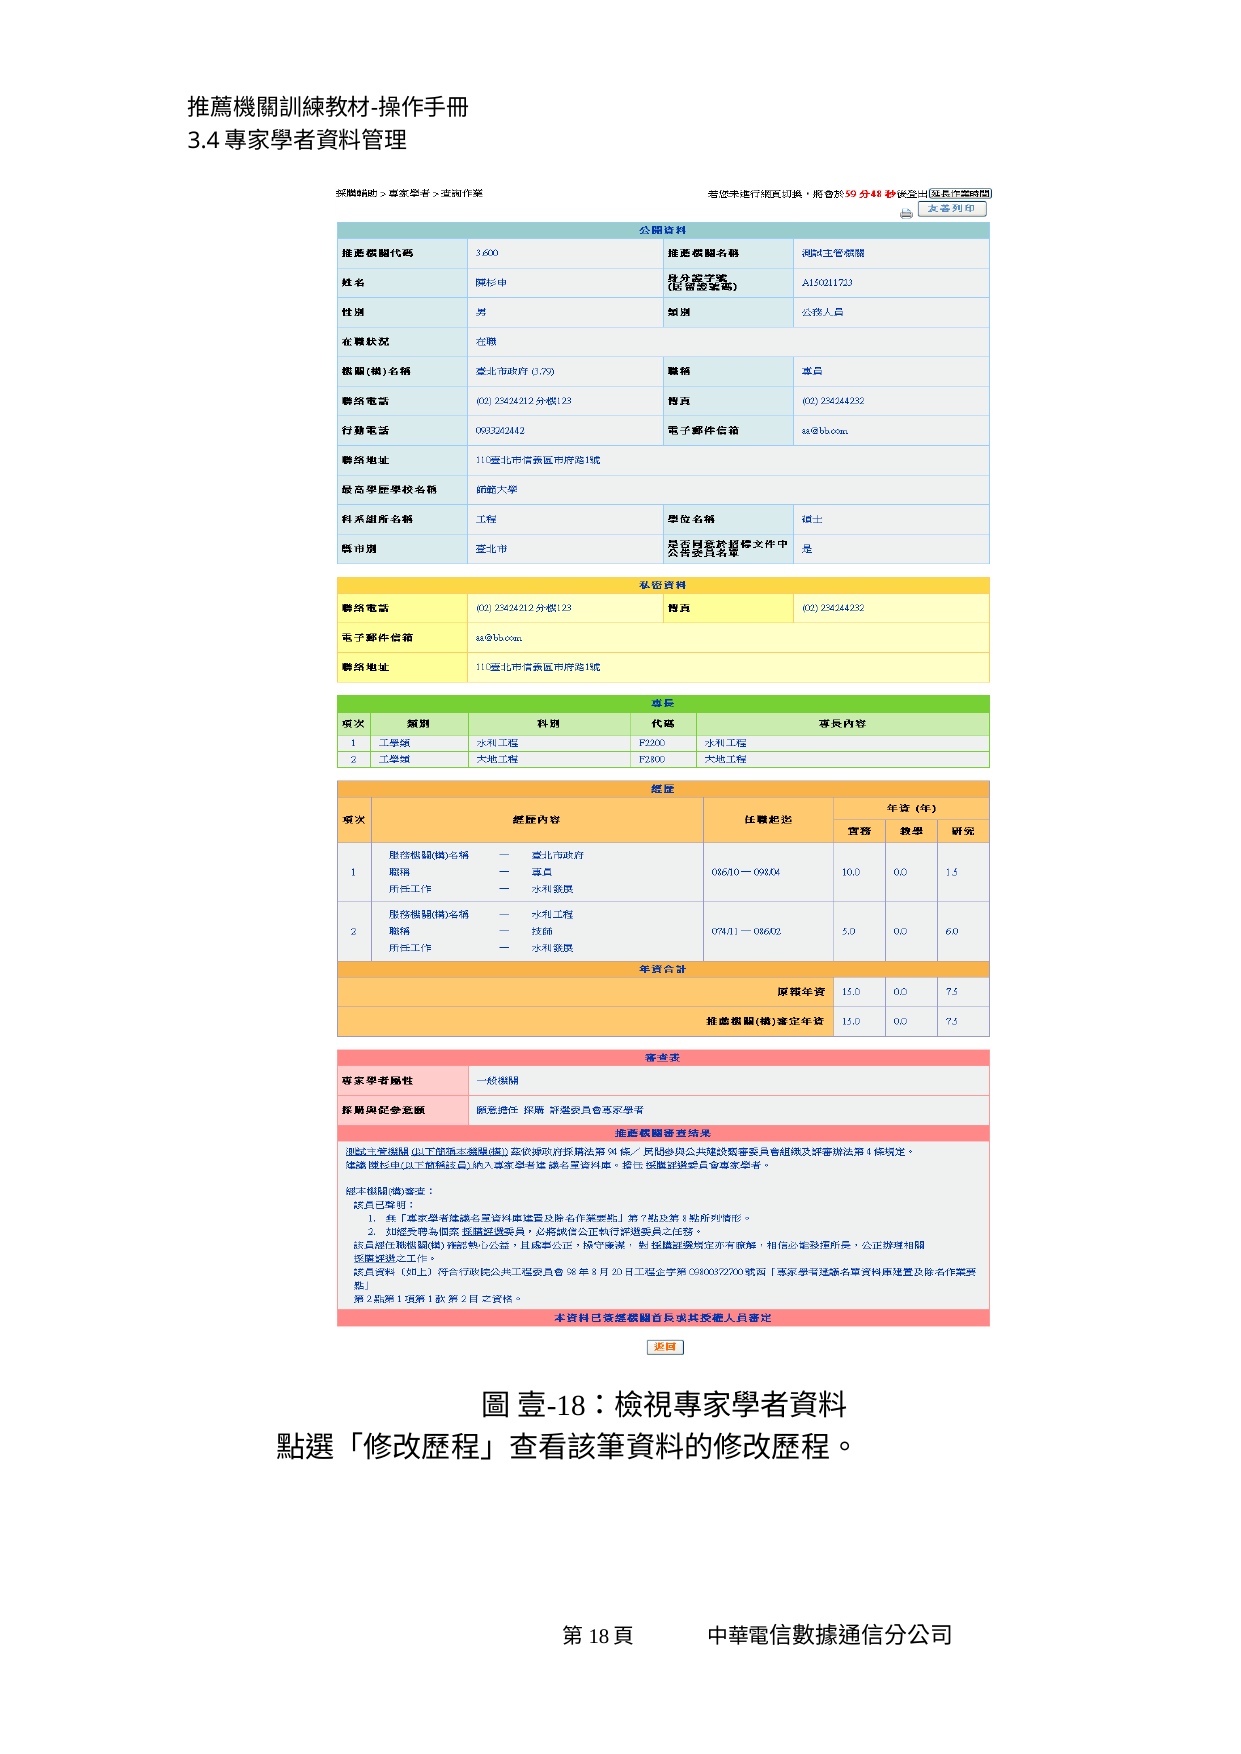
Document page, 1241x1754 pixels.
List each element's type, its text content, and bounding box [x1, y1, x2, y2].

text 點選「修改歷程」查看該筆資料的修改歷程。 [276, 1424, 1053, 1466]
text 圖 壹‑18：檢視專家學者資料 [276, 1382, 1053, 1424]
picture [334, 186, 995, 1357]
